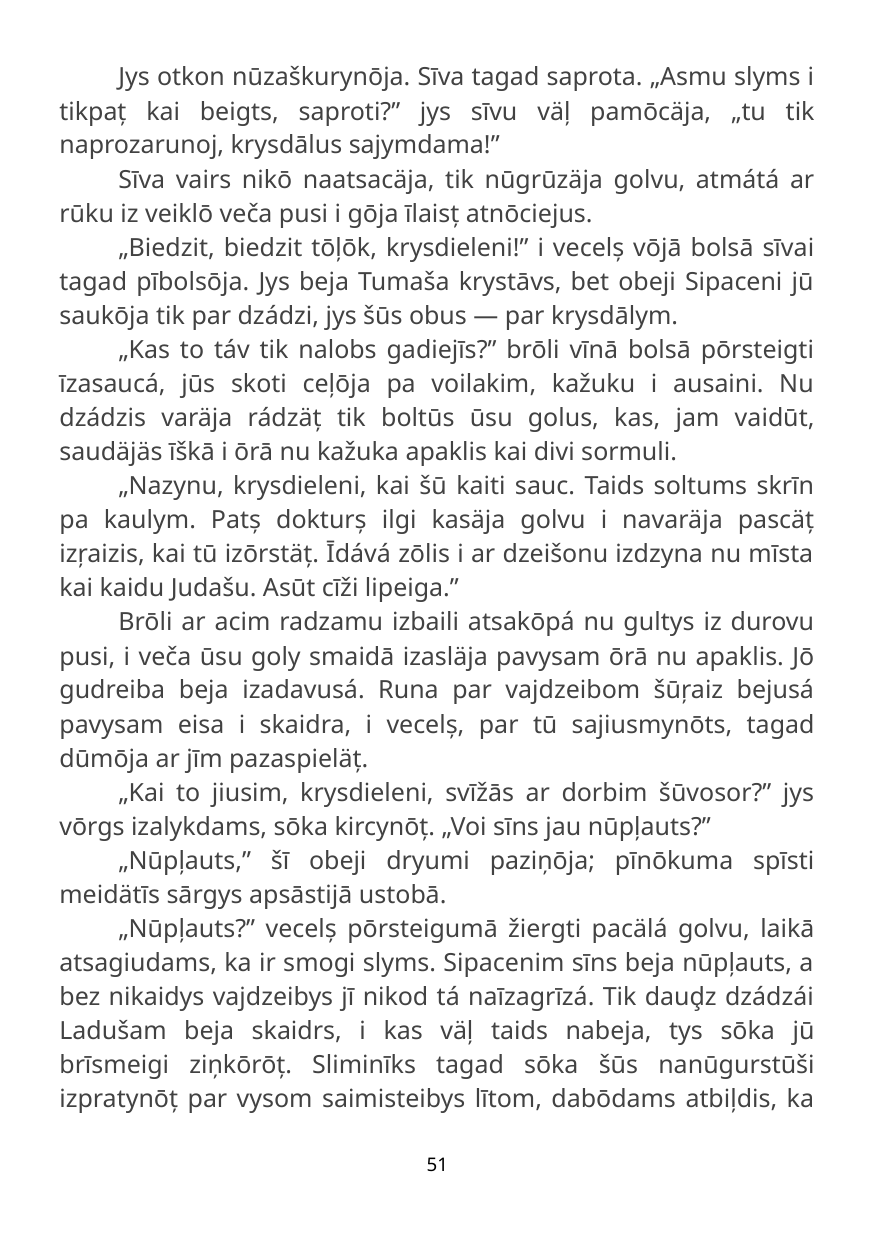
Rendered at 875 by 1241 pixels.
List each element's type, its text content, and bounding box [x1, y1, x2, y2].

text Jys otkon nūzaškurynōja. Sīva tagad saprota. „Asmu slyms i tikpaț kai beigts, saproti?” jys sīvu väļ pamōcäja, „tu tik naprozarunoj, krysdālus sajymdama!” [59, 59, 815, 161]
text Brōli ar acim radzamu izbaili atsakōpá nu gultys iz durovu pusi, i veča ūsu goly smaidā izasläja pavysam ōrā nu apaklis. Jō gudreiba beja izadavusá. Runa par vajdzeibom šūŗaiz bejusá pavysam eisa i skaidra, i vecelș, par tū sajiusmynōts, tagad dūmōja ar jīm pazaspieläț. [59, 604, 815, 774]
text „Kai to jiusim, krysdieleni, svīžās ar dorbim šūvosor?” jys vōrgs izalykdams, sōka kircynōț. „Voi sīns jau nūpļauts?” [59, 774, 815, 842]
text „Nūpļauts?” vecelș pōrsteigumā žiergti pacälá golvu, laikā atsagiudams, ka ir smogi slyms. Sipacenim sīns beja nūpļauts, a bez nikaidys vajdzeibys jī nikod tá naīzagrīzá. Tik dauḑz dzádzái Ladušam beja skaidrs, i kas väļ taids nabeja, tys sōka jū brīsmeigi ziņkōrōț. Sliminīks tagad sōka šūs nanūgurstūši izpratynōț par vysom saimisteibys lītom, dabōdams atbiļdis, ka [59, 911, 815, 1115]
text „Kas to táv tik nalobs gadiejīs?” brōli vīnā bolsā pōrsteigti īzasaucá, jūs skoti ceļōja pa voilakim, kažuku i ausaini. Nu dzádzis varäja rádzäț tik boltūs ūsu golus, kas, jam vaidūt, saudäjäs īškā i ōrā nu kažuka apaklis kai divi sormuli. [59, 332, 815, 468]
text „Nazynu, krysdieleni, kai šū kaiti sauc. Taids soltums skrīn pa kaulym. Patș dokturș ilgi kasäja golvu i navaräja pascäț izŗaizis, kai tū izōrstäț. Īdává zōlis i ar dzeišonu izdzyna nu mīsta kai kaidu Judašu. Asūt cīži lipeiga.” [59, 468, 815, 604]
text „Biedzit, biedzit tōļōk, krysdieleni!” i vecelș vōjā bolsā sīvai tagad pībolsōja. Jys beja Tumaša krystāvs, bet obeji Sipaceni jū saukōja tik par dzádzi, jys šūs obus — par krysdālym. [59, 229, 815, 332]
text „Nūpļauts,” šī obeji dryumi paziņōja; pīnōkuma spīsti meidätīs sārgys apsāstijā ustobā. [59, 842, 815, 911]
text Sīva vairs nikō naatsacäja, tik nūgrūzäja golvu, atmátá ar rūku iz veiklō veča pusi i gōja īlaisț atnōciejus. [59, 161, 815, 229]
